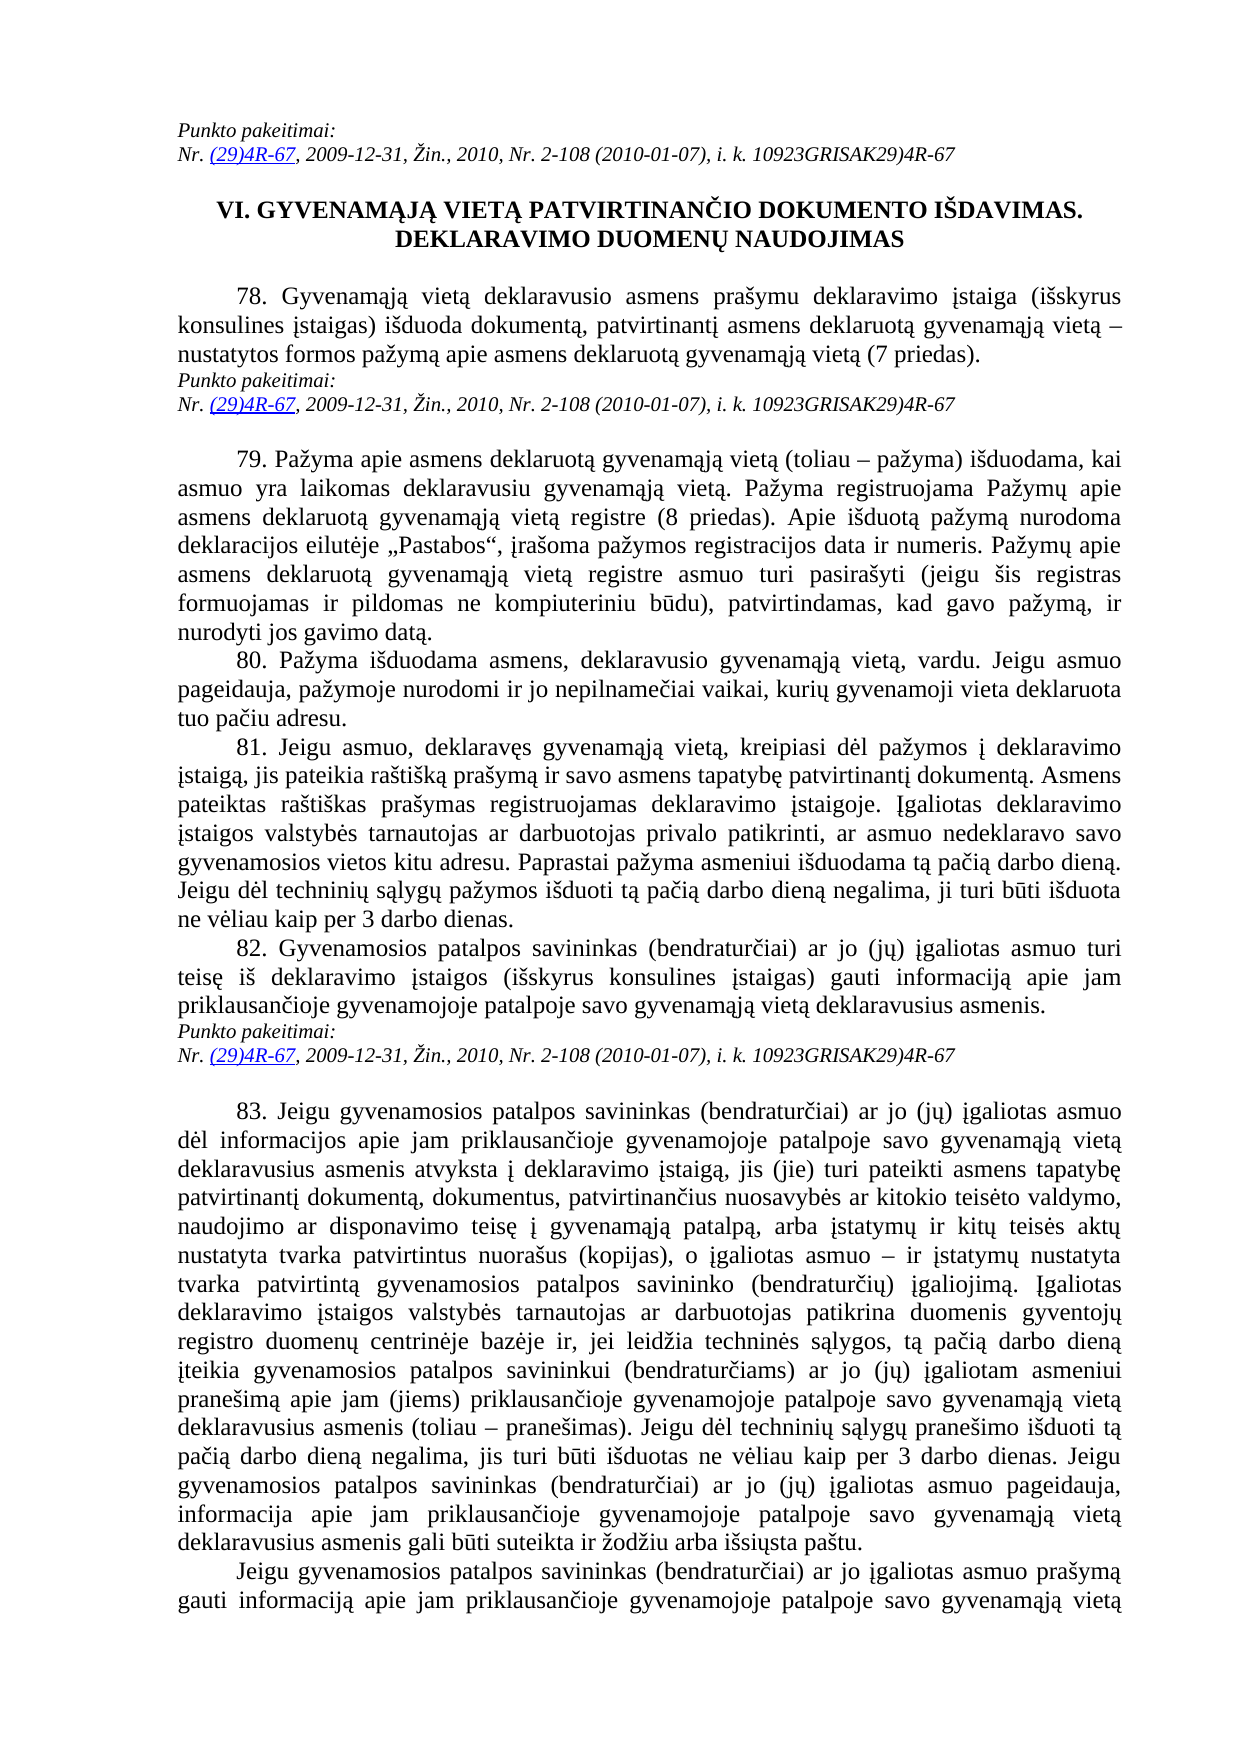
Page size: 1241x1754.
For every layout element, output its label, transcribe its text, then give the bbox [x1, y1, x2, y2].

text Jeigu gyvenamosios patalpos savininkas (bendraturčiai) ar jo įgaliotas asmuo prašymą gauti informaciją apie jam priklausančioje gyvenamojoje patalpoje savo gyvenamąją vietą [177, 1556, 1122, 1614]
text 78. Gyvenamąją vietą deklaravusio asmens prašymu deklaravimo įstaiga (išskyrus konsulines įstaigas) išduoda dokumentą, patvirtinantį asmens deklaruotą gyvenamąją vietą – nustatytos formos pažymą apie asmens deklaruotą gyvenamąją vietą (7 priedas). [177, 281, 1122, 367]
text 82. Gyvenamosios patalpos savininkas (bendraturčiai) ar jo (jų) įgaliotas asmuo turi teisę iš deklaravimo įstaigos (išskyrus konsulines įstaigas) gauti informaciją apie jam priklausančioje gyvenamojoje patalpoje savo gyvenamąją vietą deklaravusius asmenis. [177, 933, 1122, 1019]
text Punkto pakeitimai: [177, 118, 1122, 142]
text VI. GYVENAMĄJĄ VIETĄ PATVIRTINANČIO DOKUMENTO IŠDAVIMAS. DEKLARAVIMO DUOMENŲ NAUDOJIMAS [177, 195, 1122, 252]
text Nr. (29)4R-67, 2009-12-31, Žin., 2010, Nr. 2-108 (2010-01-07), i. k. 10923GRISAK29)4R-67 [177, 142, 1122, 166]
text 80. Pažyma išduodama asmens, deklaravusio gyvenamąją vietą, vardu. Jeigu asmuo pageidauja, pažymoje nurodomi ir jo nepilnamečiai vaikai, kurių gyvenamoji vieta deklaruota tuo pačiu adresu. [177, 646, 1122, 732]
text Punkto pakeitimai: [177, 1019, 1122, 1043]
text 83. Jeigu gyvenamosios patalpos savininkas (bendraturčiai) ar jo (jų) įgaliotas asmuo dėl informacijos apie jam priklausančioje gyvenamojoje patalpoje savo gyvenamąją vietą deklaravusius asmenis atvyksta į deklaravimo įstaigą, jis (jie) turi pateikti asmens tapatybę patvirtinantį dokumentą, dokumentus, patvirtinančius nuosavybės ar kitokio teisėto valdymo, naudojimo ar disponavimo teisę į gyvenamąją patalpą, arba įstatymų ir kitų teisės aktų nustatyta tvarka patvirtintus nuorašus (kopijas), o įgaliotas asmuo – ir įstatymų nustatyta tvarka patvirtintą gyvenamosios patalpos savininko (bendraturčių) įgaliojimą. Įgaliotas deklaravimo įstaigos valstybės tarnautojas ar darbuotojas patikrina duomenis gyventojų registro duomenų centrinėje bazėje ir, jei leidžia techninės sąlygos, tą pačią darbo dieną įteikia gyvenamosios patalpos savininkui (bendraturčiams) ar jo (jų) įgaliotam asmeniui pranešimą apie jam (jiems) priklausančioje gyvenamojoje patalpoje savo gyvenamąją vietą deklaravusius asmenis (toliau – pranešimas). Jeigu dėl techninių sąlygų pranešimo išduoti tą pačią darbo dieną negalima, jis turi būti išduotas ne vėliau kaip per 3 darbo dienas. Jeigu gyvenamosios patalpos savininkas (bendraturčiai) ar jo (jų) įgaliotas asmuo pageidauja, informacija apie jam priklausančioje gyvenamojoje patalpoje savo gyvenamąją vietą deklaravusius asmenis gali būti suteikta ir žodžiu arba išsiųsta paštu. [177, 1096, 1122, 1556]
text Nr. (29)4R-67, 2009-12-31, Žin., 2010, Nr. 2-108 (2010-01-07), i. k. 10923GRISAK29)4R-67 [177, 392, 1122, 416]
text 81. Jeigu asmuo, deklaravęs gyvenamąją vietą, kreipiasi dėl pažymos į deklaravimo įstaigą, jis pateikia raštišką prašymą ir savo asmens tapatybę patvirtinantį dokumentą. Asmens pateiktas raštiškas prašymas registruojamas deklaravimo įstaigoje. Įgaliotas deklaravimo įstaigos valstybės tarnautojas ar darbuotojas privalo patikrinti, ar asmuo nedeklaravo savo gyvenamosios vietos kitu adresu. Paprastai pažyma asmeniui išduodama tą pačią darbo dieną. Jeigu dėl techninių sąlygų pažymos išduoti tą pačią darbo dieną negalima, ji turi būti išduota ne vėliau kaip per 3 darbo dienas. [177, 732, 1122, 933]
text Nr. (29)4R-67, 2009-12-31, Žin., 2010, Nr. 2-108 (2010-01-07), i. k. 10923GRISAK29)4R-67 [177, 1043, 1122, 1067]
text 79. Pažyma apie asmens deklaruotą gyvenamąją vietą (toliau – pažyma) išduodama, kai asmuo yra laikomas deklaravusiu gyvenamąją vietą. Pažyma registruojama Pažymų apie asmens deklaruotą gyvenamąją vietą registre (8 priedas). Apie išduotą pažymą nurodoma deklaracijos eilutėje „Pastabos“, įrašoma pažymos registracijos data ir numeris. Pažymų apie asmens deklaruotą gyvenamąją vietą registre asmuo turi pasirašyti (jeigu šis registras formuojamas ir pildomas ne kompiuteriniu būdu), patvirtindamas, kad gavo pažymą, ir nurodyti jos gavimo datą. [177, 444, 1122, 646]
text Punkto pakeitimai: [177, 367, 1122, 392]
